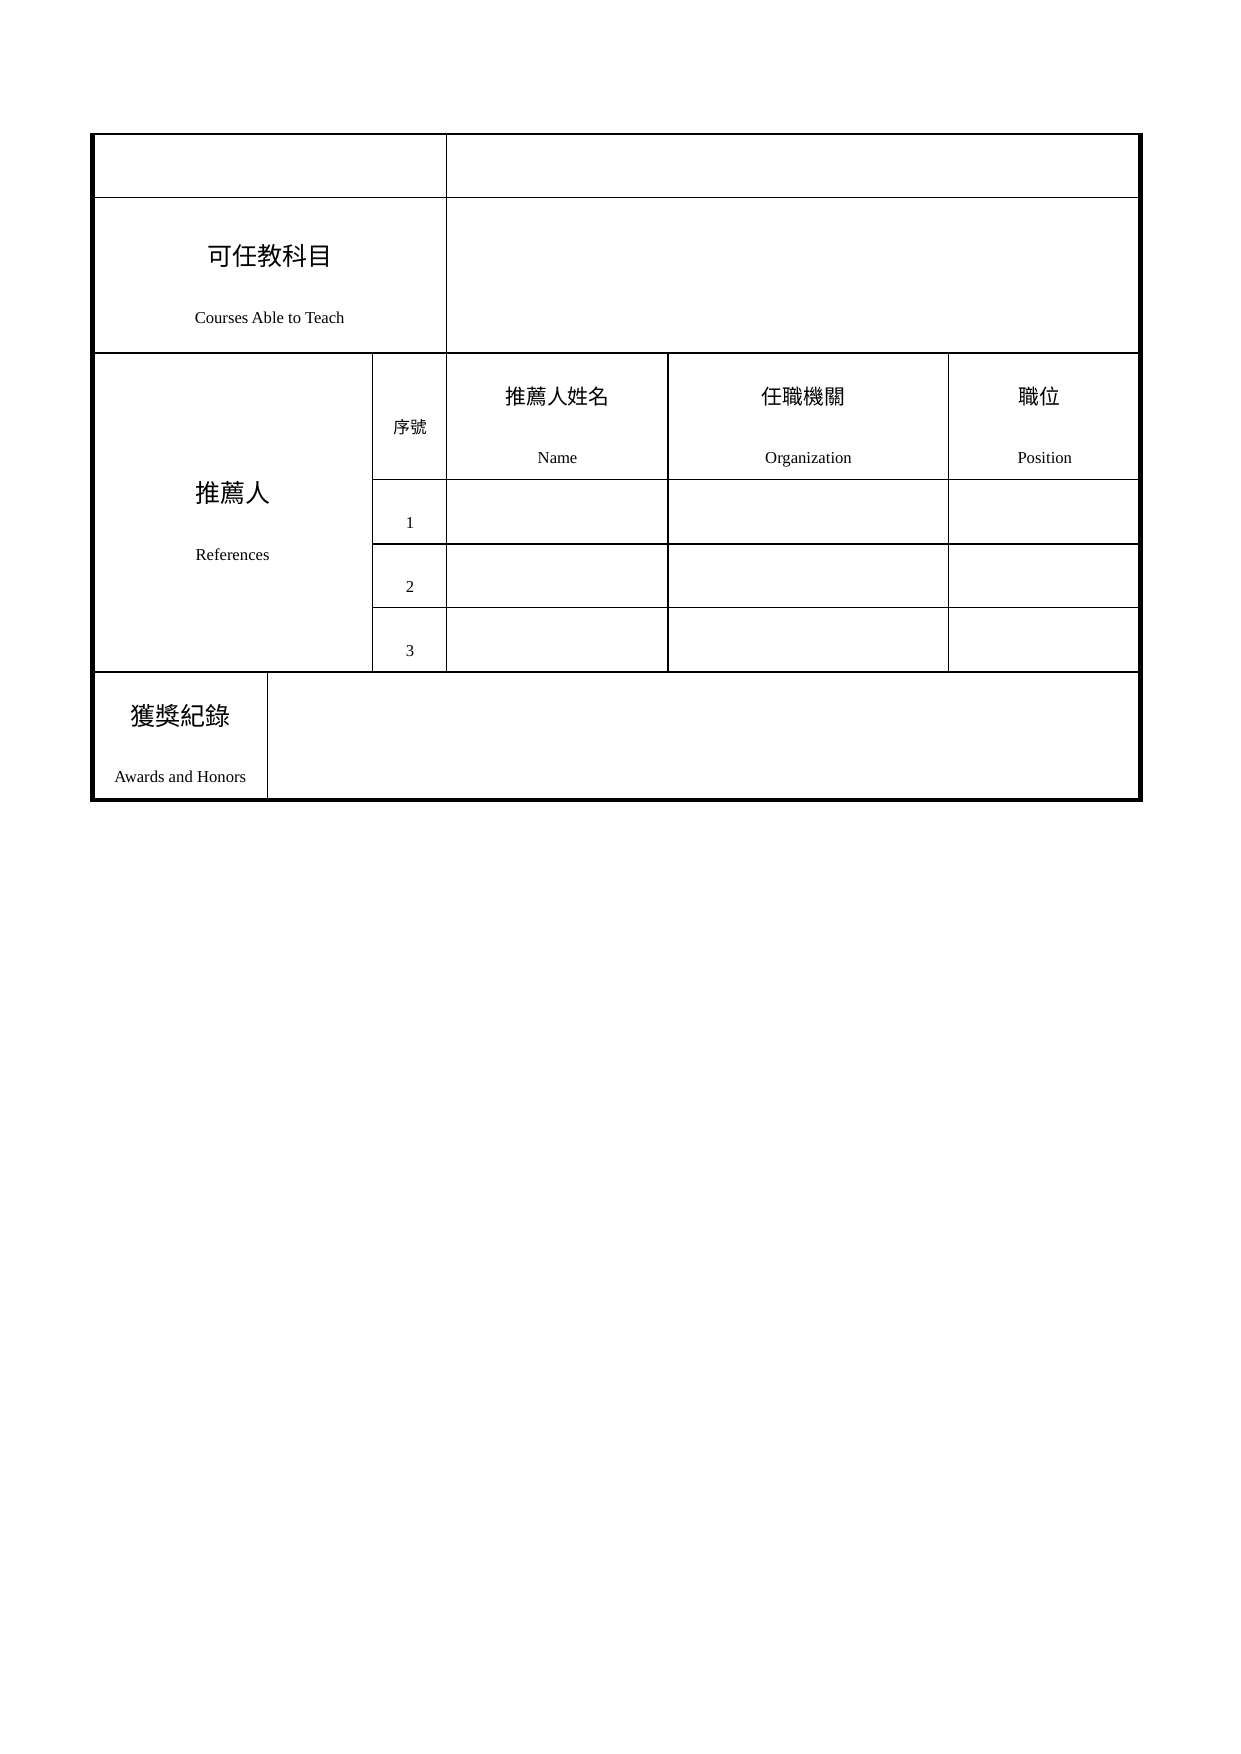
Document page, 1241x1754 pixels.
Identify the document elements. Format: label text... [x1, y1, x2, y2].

table_cell 任職機關 Organization [669, 354, 948, 479]
table_cell 推薦人姓名 Name [447, 354, 667, 479]
table_cell [669, 545, 948, 607]
table_cell 序號 [373, 354, 446, 479]
table_cell [95, 135, 446, 197]
table_cell [447, 135, 1138, 197]
table_cell [268, 673, 1138, 797]
table_cell 3 [373, 608, 446, 671]
table_cell 職位 Position [949, 354, 1138, 479]
table_cell [949, 480, 1138, 543]
table_cell 獲獎紀錄 Awards and Honors [95, 673, 267, 797]
table_cell 2 [373, 545, 446, 607]
table_cell 可任教科目 Courses Able to Teach [95, 198, 446, 352]
table_cell [669, 608, 948, 671]
table_cell [447, 608, 667, 671]
table_cell [447, 545, 667, 607]
table_cell 推薦人 References [95, 354, 372, 671]
table_cell [447, 480, 667, 543]
table_cell [949, 608, 1138, 671]
table_cell 1 [373, 480, 446, 543]
table_cell [447, 198, 1138, 352]
table_cell [949, 545, 1138, 607]
table_cell [669, 480, 948, 543]
